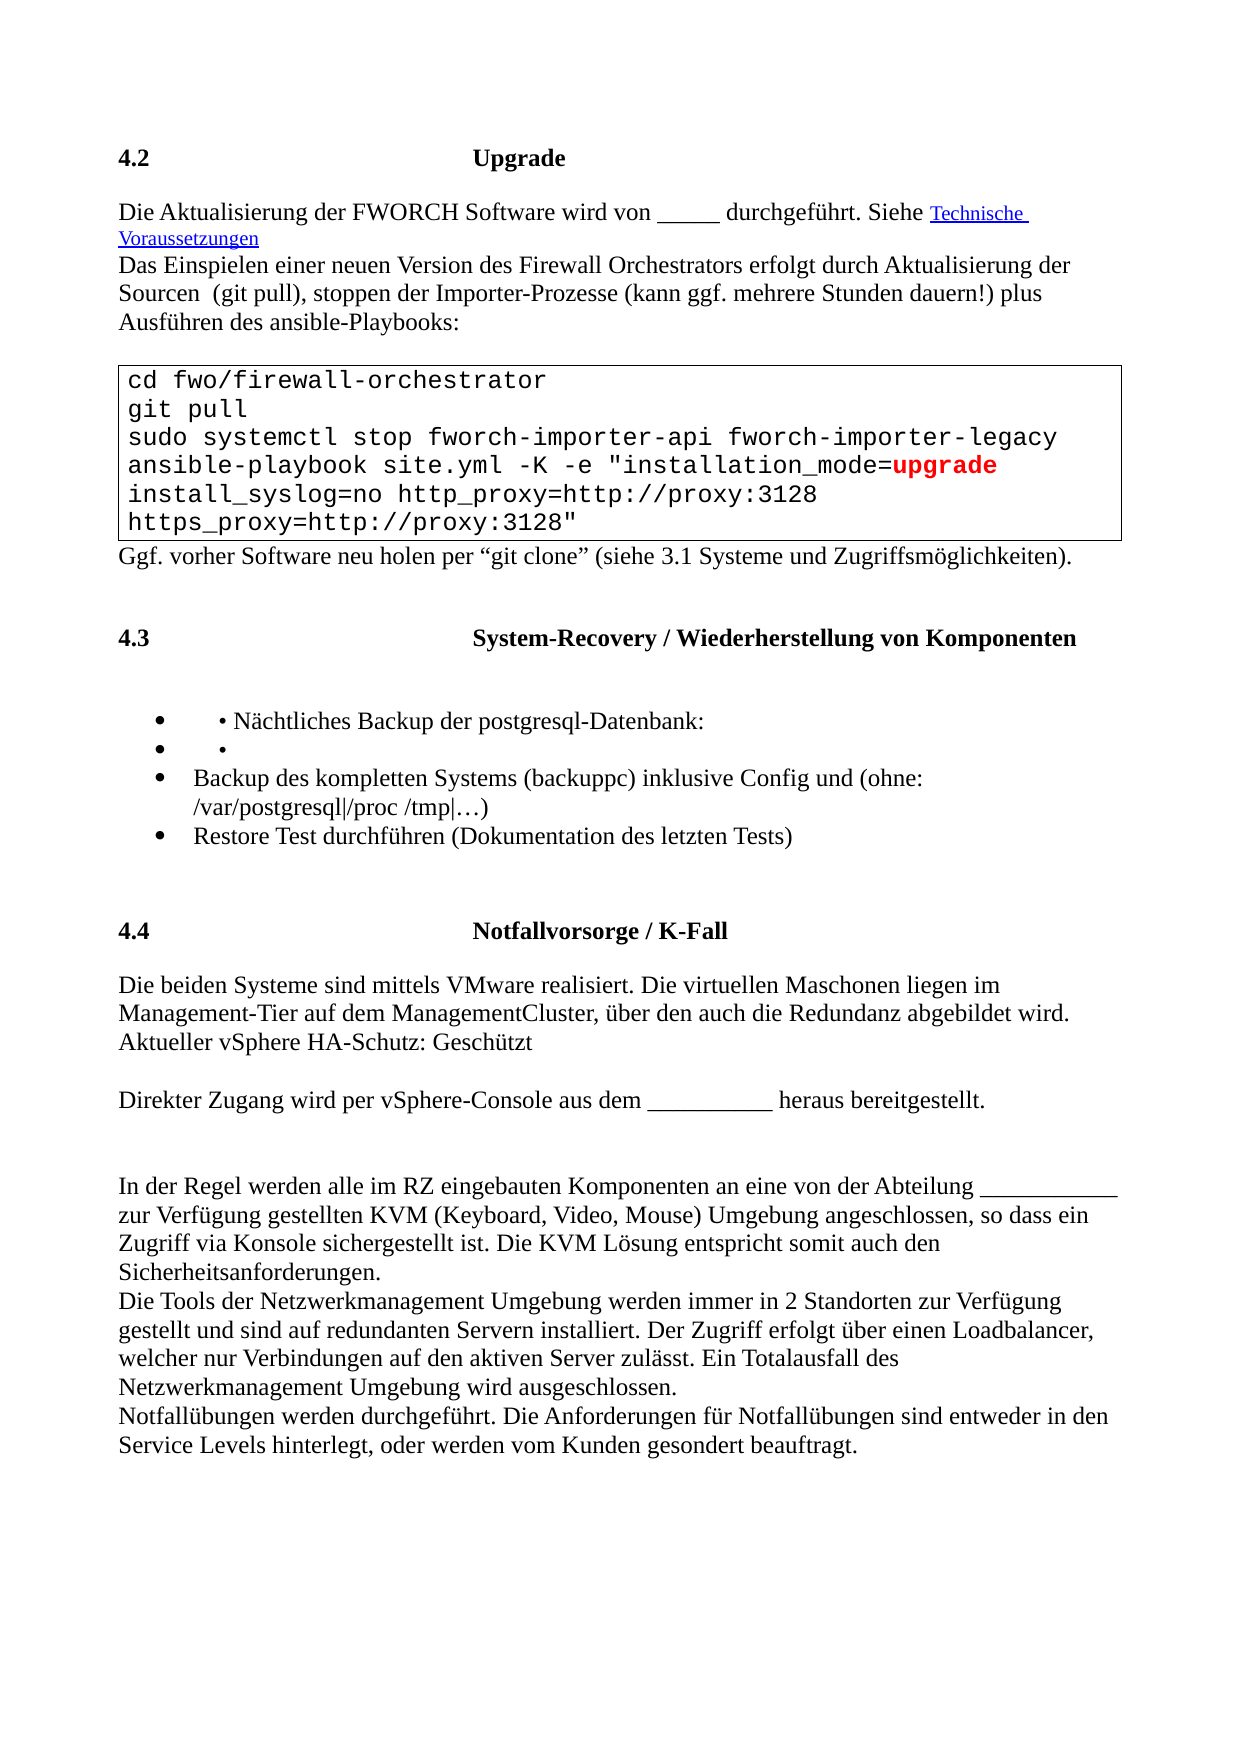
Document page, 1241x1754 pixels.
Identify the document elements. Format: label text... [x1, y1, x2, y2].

text Die beiden Systeme sind mittels VMware realisiert. Die virtuellen Maschonen liegen im Management-Tier auf dem ManagementCluster, über den auch die Redundanz abgebildet wird. [118, 970, 1122, 1027]
subtitle System-Recovery / Wiederherstellung von Komponenten [118, 623, 1122, 652]
text Direkter Zugang wird per vSphere-Console aus dem __________ heraus bereitgestellt. [118, 1085, 1122, 1113]
text Ggf. vorher Software neu holen per “git clone” (siehe 3.1 Systeme und Zugriffsmöglichkeiten). [118, 541, 1122, 570]
text Aktueller vSphere HA-Schutz: Geschützt [118, 1027, 1122, 1056]
text Das Einspielen einer neuen Version des Firewall Orchestrators erfolgt durch Aktualisierung der Sourcen (git pull), stoppen der Importer-Prozesse (kann ggf. mehrere Stunden dauern!) plus Ausführen des ansible-Playbooks: [118, 250, 1122, 336]
text Die Tools der Netzwerkmanagement Umgebung werden immer in 2 Standorten zur Verfügung gestellt und sind auf redundanten Servern installiert. Der Zugriff erfolgt über einen Loadbalancer, welcher nur Verbindungen auf den aktiven Server zulässt. Ein Totalausfall des Netzwerkmanagement Umgebung wird ausgeschlossen. [118, 1286, 1122, 1401]
text ansible-playbook site.yml -K -e "installation_mode=upgrade install_syslog=no http_proxy=http://proxy:3128 https_proxy=http://proxy:3128" [119, 450, 1121, 540]
subtitle Upgrade [118, 143, 1122, 172]
subtitle Notfallvorsorge / K-Fall [118, 916, 1122, 945]
text sudo systemctl stop fworch-importer-api fworch-importer-legacy [119, 421, 1121, 450]
list • [156, 735, 1122, 763]
text cd fwo/firewall-orchestrator [119, 366, 1121, 393]
list Backup des kompletten Systems (backuppc) inklusive Config und (ohne: /var/postgresql|/proc /tmp|…) [156, 763, 1122, 821]
text git pull [119, 393, 1121, 421]
text Die Aktualisierung der FWORCH Software wird von _____ durchgeführt. Siehe Technische Voraussetzungen [118, 197, 1122, 250]
text Notfallübungen werden durchgeführt. Die Anforderungen für Notfallübungen sind entweder in den Service Levels hinterlegt, oder werden vom Kunden gesondert beauftragt. [118, 1401, 1122, 1458]
list Restore Test durchführen (Dokumentation des letzten Tests) [156, 821, 1122, 850]
text In der Regel werden alle im RZ eingebauten Komponenten an eine von der Abteilung ___________ zur Verfügung gestellten KVM (Keyboard, Video, Mouse) Umgebung angeschlossen, so dass ein Zugriff via Konsole sichergestellt ist. Die KVM Lösung entspricht somit auch den Sicherheitsanforderungen. [118, 1171, 1122, 1286]
list • Nächtliches Backup der postgresql-Datenbank: [156, 706, 1122, 735]
